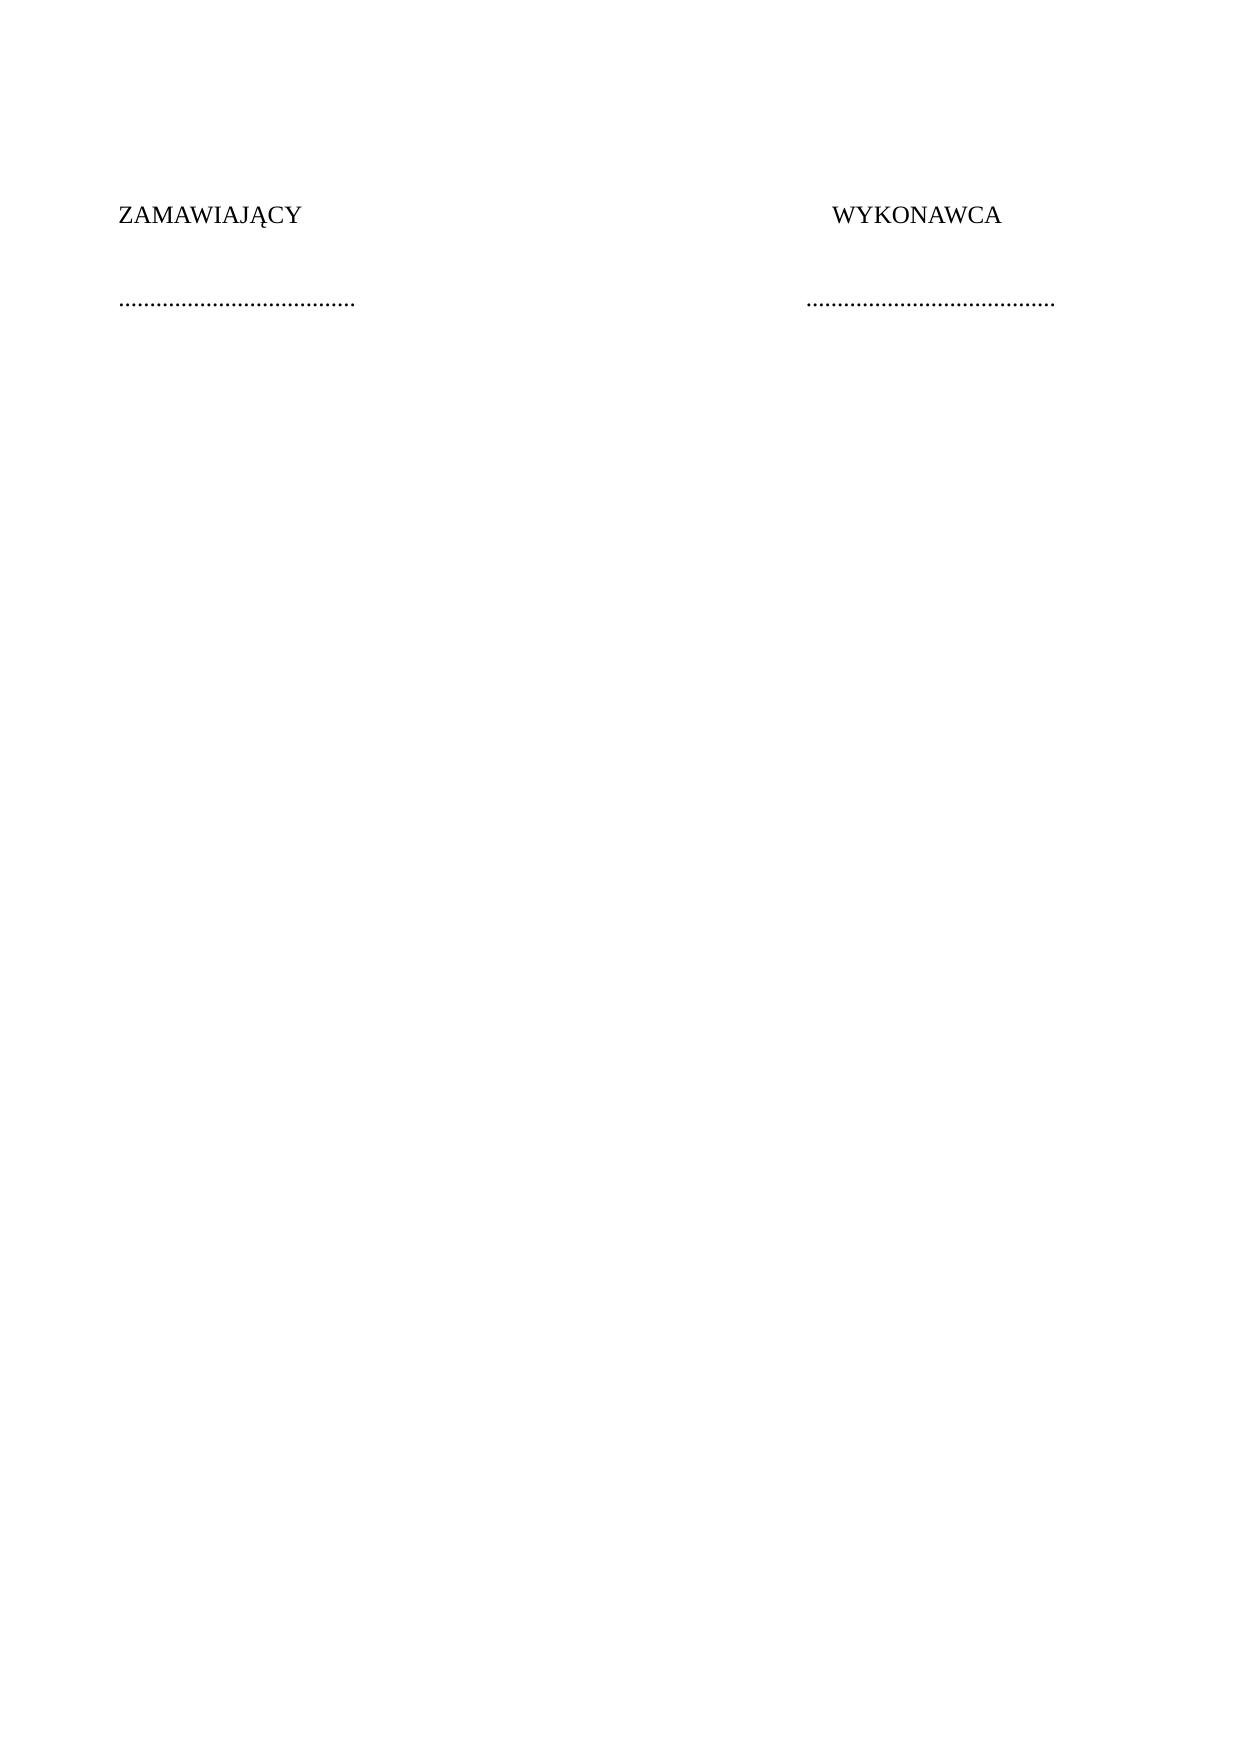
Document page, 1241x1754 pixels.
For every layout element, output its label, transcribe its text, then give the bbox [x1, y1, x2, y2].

text ...................................... ........................................ [118, 284, 1122, 312]
text ZAMAWIAJĄCY WYKONAWCA [118, 201, 1122, 229]
